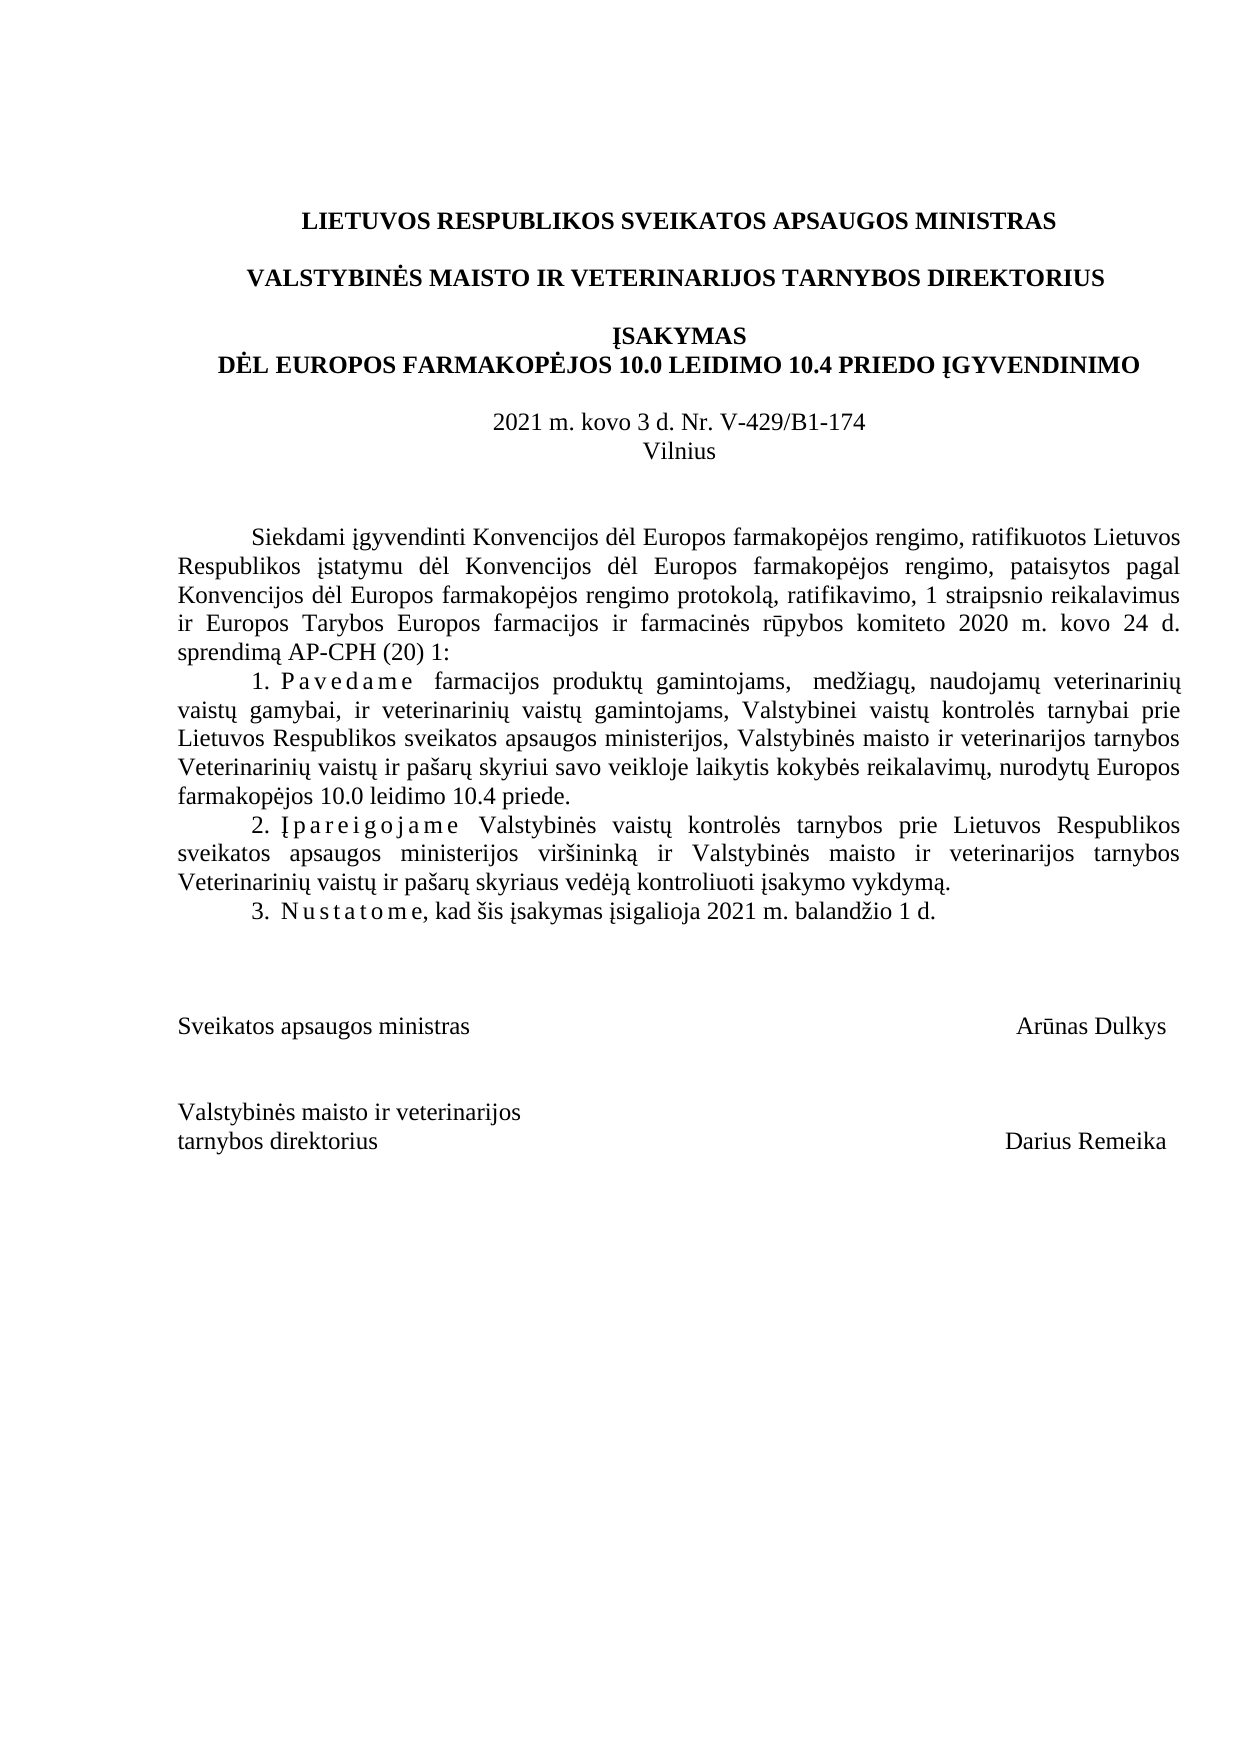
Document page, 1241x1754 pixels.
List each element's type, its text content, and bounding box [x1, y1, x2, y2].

text Sveikatos apsaugos ministras Arūnas Dulkys [177, 1011, 1181, 1040]
text 3. Nustatome, kad šis įsakymas įsigalioja 2021 m. balandžio 1 d. [251, 896, 1181, 925]
text LIETUVOS RESPUBLIKOS SVEIKATOS APSAUGOS MINISTRAS [177, 206, 1181, 235]
text DĖL EUROPOS FARMAKOPĖJOS 10.0 leidimo 10.4 priedo ĮGYVENDINIMO [177, 350, 1181, 378]
text Valstybinės maisto ir veterinarijos [177, 1097, 1181, 1126]
text ĮSAKYMAS [177, 321, 1181, 350]
text Vilnius [177, 436, 1181, 465]
text VALSTYBINĖS MAISTO IR VETERINARIJOS TARNYBOS DIREKTORIUS [177, 263, 1181, 292]
text 2. Įpareigojame Valstybinės vaistų kontrolės tarnybos prie Lietuvos Respublikos sveikatos apsaugos ministerijos viršininką ir Valstybinės maisto ir veterinarijos tarnybos Veterinarinių vaistų ir pašarų skyriaus vedėją kontroliuoti įsakymo vykdymą. [177, 810, 1181, 896]
text 1. Pavedame farmacijos produktų gamintojams, medžiagų, naudojamų veterinarinių vaistų gamybai, ir veterinarinių vaistų gamintojams, Valstybinei vaistų kontrolės tarnybai prie Lietuvos Respublikos sveikatos apsaugos ministerijos, Valstybinės maisto ir veterinarijos tarnybos Veterinarinių vaistų ir pašarų skyriui savo veikloje laikytis kokybės reikalavimų, nurodytų Europos farmakopėjos 10.0 leidimo 10.4 priede. [177, 666, 1181, 810]
text 2021 m. kovo 3 d. Nr. V-429/B1-174 [177, 407, 1181, 436]
text Siekdami įgyvendinti Konvencijos dėl Europos farmakopėjos rengimo, ratifikuotos Lietuvos Respublikos įstatymu dėl Konvencijos dėl Europos farmakopėjos rengimo, pataisytos pagal Konvencijos dėl Europos farmakopėjos rengimo protokolą, ratifikavimo, 1 straipsnio reikalavimus ir Europos Tarybos Europos farmacijos ir farmacinės rūpybos komiteto 2020 m. kovo 24 d. sprendimą AP-CPH (20) 1: [177, 522, 1181, 666]
text tarnybos direktorius Darius Remeika [177, 1126, 1181, 1155]
